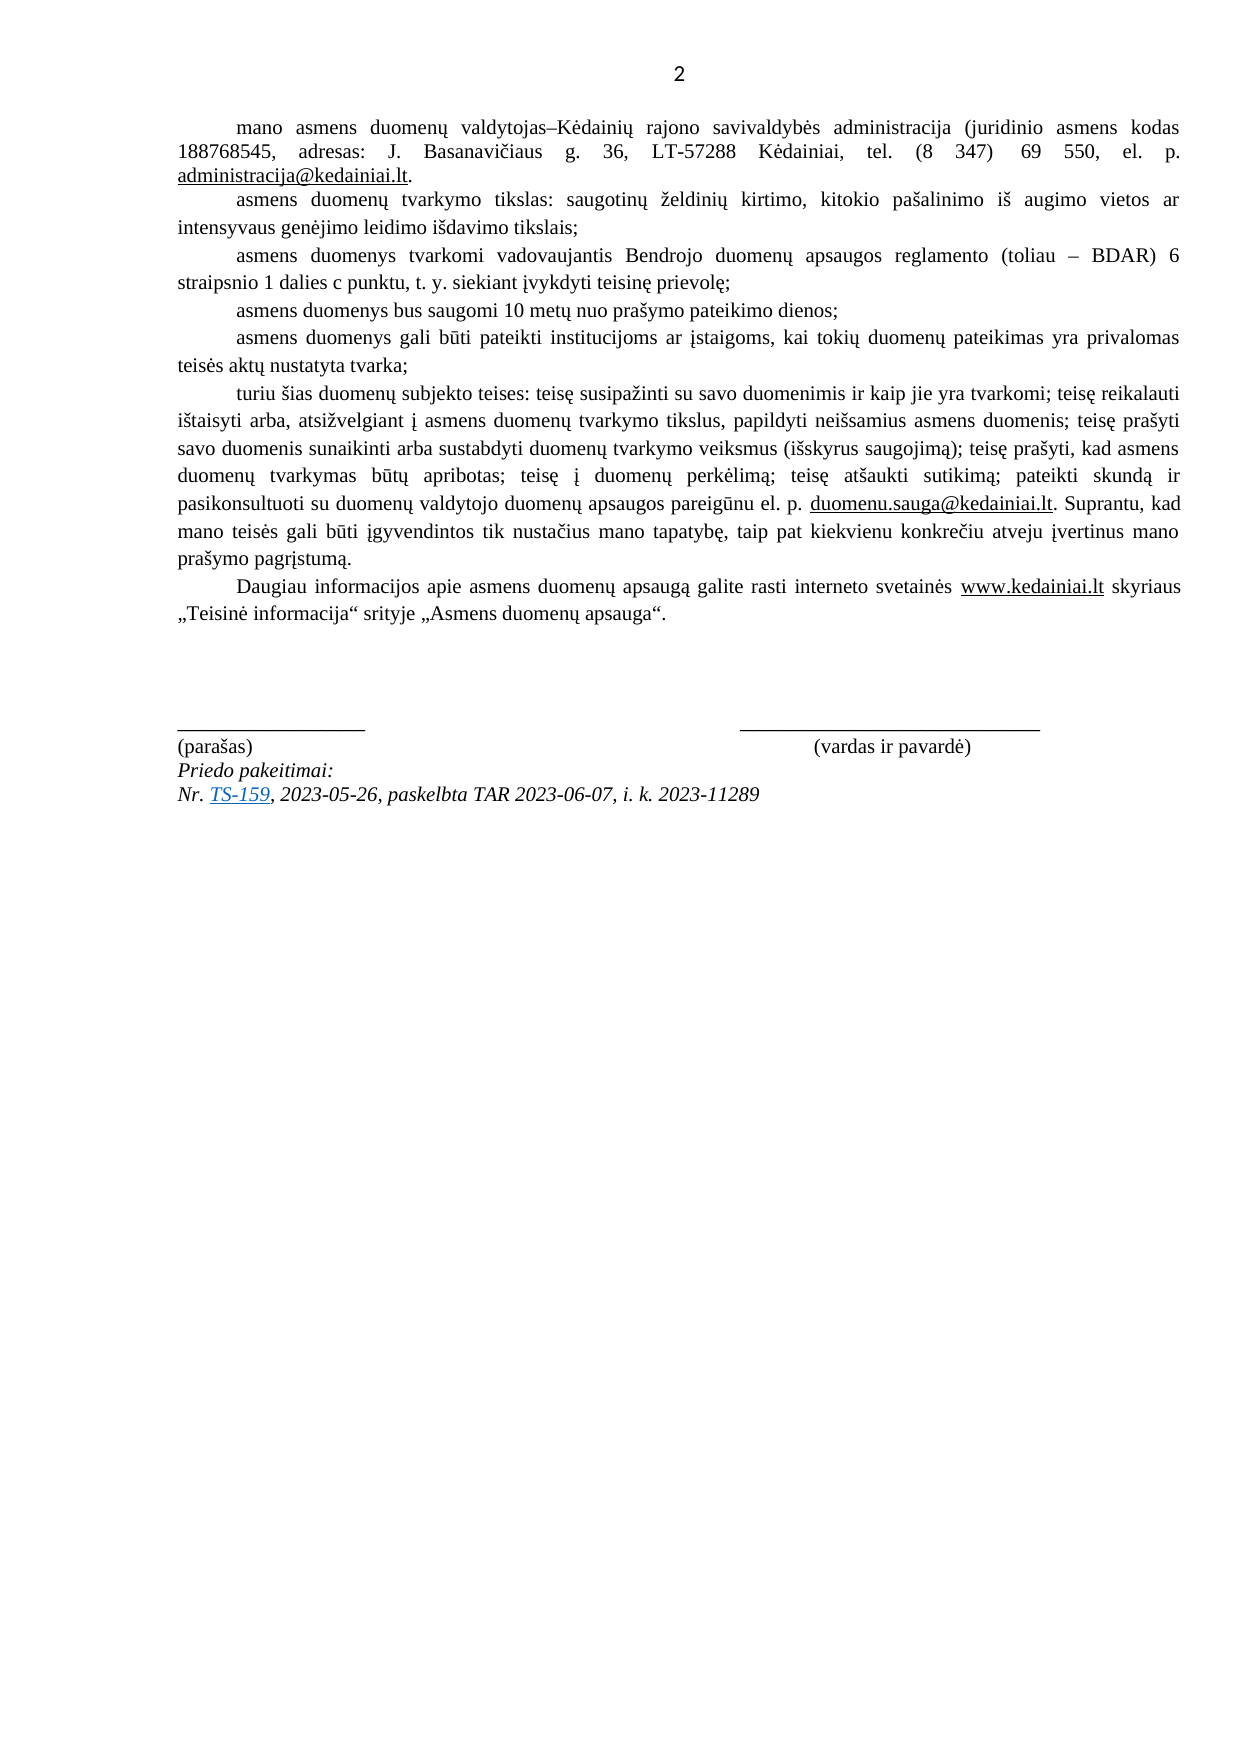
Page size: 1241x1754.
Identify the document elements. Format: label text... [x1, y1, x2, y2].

text Priedo pakeitimai: [177, 758, 1181, 782]
text asmens duomenų tvarkymo tikslas: saugotinų želdinių kirtimo, kitokio pašalinimo iš augimo vietos ar intensyvaus genėjimo leidimo išdavimo tikslais; [177, 187, 1181, 239]
text _______________ ________________________ [177, 705, 1181, 734]
text asmens duomenys tvarkomi vadovaujantis Bendrojo duomenų apsaugos reglamento (toliau – BDAR) 6 straipsnio 1 dalies c punktu, t. y. siekiant įvykdyti teisinę prievolę; [177, 242, 1181, 294]
text Nr. TS-159, 2023-05-26, paskelbta TAR 2023-06-07, i. k. 2023-11289 [177, 782, 1181, 806]
text (parašas) (vardas ir pavardė) [177, 734, 1181, 758]
text mano asmens duomenų valdytojas–Kėdainių rajono savivaldybės administracija (juridinio asmens kodas 188768545, adresas: J. Basanavičiaus g. 36, LT-57288 Kėdainiai, tel. (8 347) 69 550, el. p. administracija@kedainiai.lt. [177, 115, 1181, 187]
text asmens duomenys bus saugomi 10 metų nuo prašymo pateikimo dienos; [177, 298, 1181, 322]
text Daugiau informacijos apie asmens duomenų apsaugą galite rasti interneto svetainės www.kedainiai.lt skyriaus „Teisinė informacija“ srityje „Asmens duomenų apsauga“. [177, 574, 1181, 625]
text turiu šias duomenų subjekto teises: teisę susipažinti su savo duomenimis ir kaip jie yra tvarkomi; teisę reikalauti ištaisyti arba, atsižvelgiant į asmens duomenų tvarkymo tikslus, papildyti neišsamius asmens duomenis; teisę prašyti savo duomenis sunaikinti arba sustabdyti duomenų tvarkymo veiksmus (išskyrus saugojimą); teisę prašyti, kad asmens duomenų tvarkymas būtų apribotas; teisę į duomenų perkėlimą; teisę atšaukti sutikimą; pateikti skundą ir pasikonsultuoti su duomenų valdytojo duomenų apsaugos pareigūnu el. p. duomenu.sauga@kedainiai.lt. Suprantu, kad mano teisės gali būti įgyvendintos tik nustačius mano tapatybę, taip pat kiekvienu konkrečiu atveju įvertinus mano prašymo pagrįstumą. [177, 381, 1181, 570]
text asmens duomenys gali būti pateikti institucijoms ar įstaigoms, kai tokių duomenų pateikimas yra privalomas teisės aktų nustatyta tvarka; [177, 325, 1181, 377]
